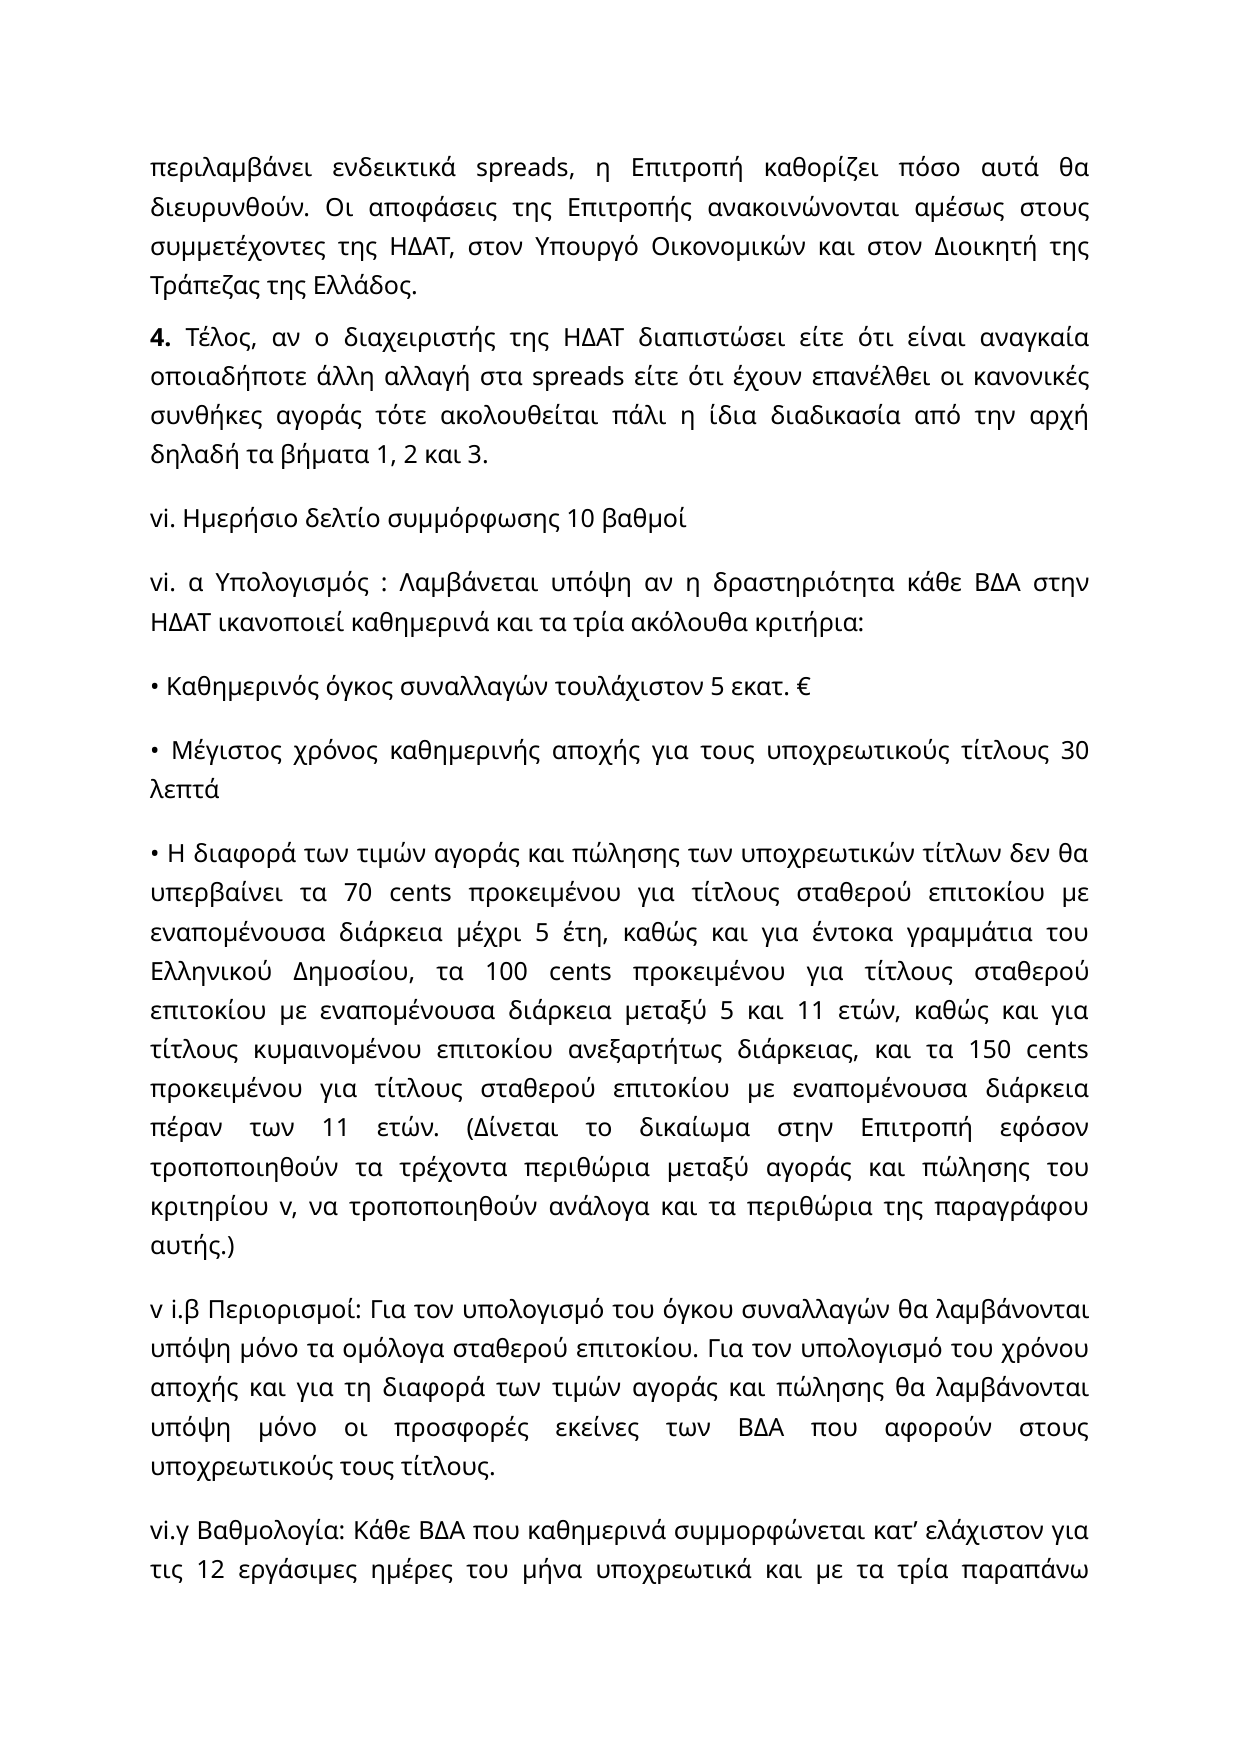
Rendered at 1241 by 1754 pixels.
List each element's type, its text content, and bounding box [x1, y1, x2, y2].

text vi.γ Βαθμολογία: Κάθε ΒΔΑ που καθημερινά συμμορφώνεται κατ’ ελάχιστον για τις 12 εργάσιμες ημέρες του μήνα υποχρεωτικά και με τα τρία παραπάνω [150, 1512, 1090, 1586]
text • Η διαφορά των τιμών αγοράς και πώλησης των υποχρεωτικών τίτλων δεν θα υπερβαίνει τα 70 cents προκειμένου για τίτλους σταθερού επιτοκίου με εναπομένουσα διάρκεια μέχρι 5 έτη, καθώς και για έντοκα γραμμάτια του Ελληνικού Δημοσίου, τα 100 cents προκειμένου για τίτλους σταθερού επιτοκίου με εναπομένουσα διάρκεια μεταξύ 5 και 11 ετών, καθώς και για τίτλους κυμαινομένου επιτοκίου ανεξαρτήτως διάρκειας, και τα 150 cents προκειμένου για τίτλους σταθερού επιτοκίου με εναπομένουσα διάρκεια πέραν των 11 ετών. (Δίνεται το δικαίωμα στην Επιτροπή εφόσον τροποποιηθούν τα τρέχοντα περιθώρια μεταξύ αγοράς και πώλησης του κριτηρίου v, να τροποποιηθούν ανάλογα και τα περιθώρια της παραγράφου αυτής.) [150, 836, 1090, 1262]
text • Καθημερινός όγκος συναλλαγών τουλάχιστον 5 εκατ. € [150, 668, 1090, 702]
text • Μέγιστος χρόνος καθημερινής αποχής για τους υποχρεωτικούς τίτλους 30 λεπτά [150, 732, 1090, 806]
text vi. Ημερήσιο δελτίο συμμόρφωσης 10 βαθμοί [150, 501, 1090, 535]
text 4. Τέλος, αν ο διαχειριστής της ΗΔΑΤ διαπιστώσει είτε ότι είναι αναγκαία οποιαδήποτε άλλη αλλαγή στα spreads είτε ότι έχουν επανέλθει οι κανονικές συνθήκες αγοράς τότε ακολουθείται πάλι η ίδια διαδικασία από την αρχή δηλαδή τα βήματα 1, 2 και 3. [150, 319, 1090, 471]
text περιλαμβάνει ενδεικτικά spreads, η Επιτροπή καθορίζει πόσο αυτά θα διευρυνθούν. Οι αποφάσεις της Επιτροπής ανακοινώνονται αμέσως στους συμμετέχοντες της ΗΔΑΤ, στον Υπουργό Οικονομικών και στον Διοικητή της Τράπεζας της Ελλάδος. [150, 150, 1090, 302]
text v i.β Περιορισμοί: Για τον υπολογισμό του όγκου συναλλαγών θα λαμβάνονται υπόψη μόνο τα ομόλογα σταθερού επιτοκίου. Για τον υπολογισμό του χρόνου αποχής και για τη διαφορά των τιμών αγοράς και πώλησης θα λαμβάνονται υπόψη μόνο οι προσφορές εκείνες των ΒΔΑ που αφορούν στους υποχρεωτικούς τους τίτλους. [150, 1292, 1090, 1482]
text vi. α Υπολογισμός : Λαμβάνεται υπόψη αν η δραστηριότητα κάθε ΒΔΑ στην ΗΔΑΤ ικανοποιεί καθημερινά και τα τρία ακόλουθα κριτήρια: [150, 565, 1090, 638]
